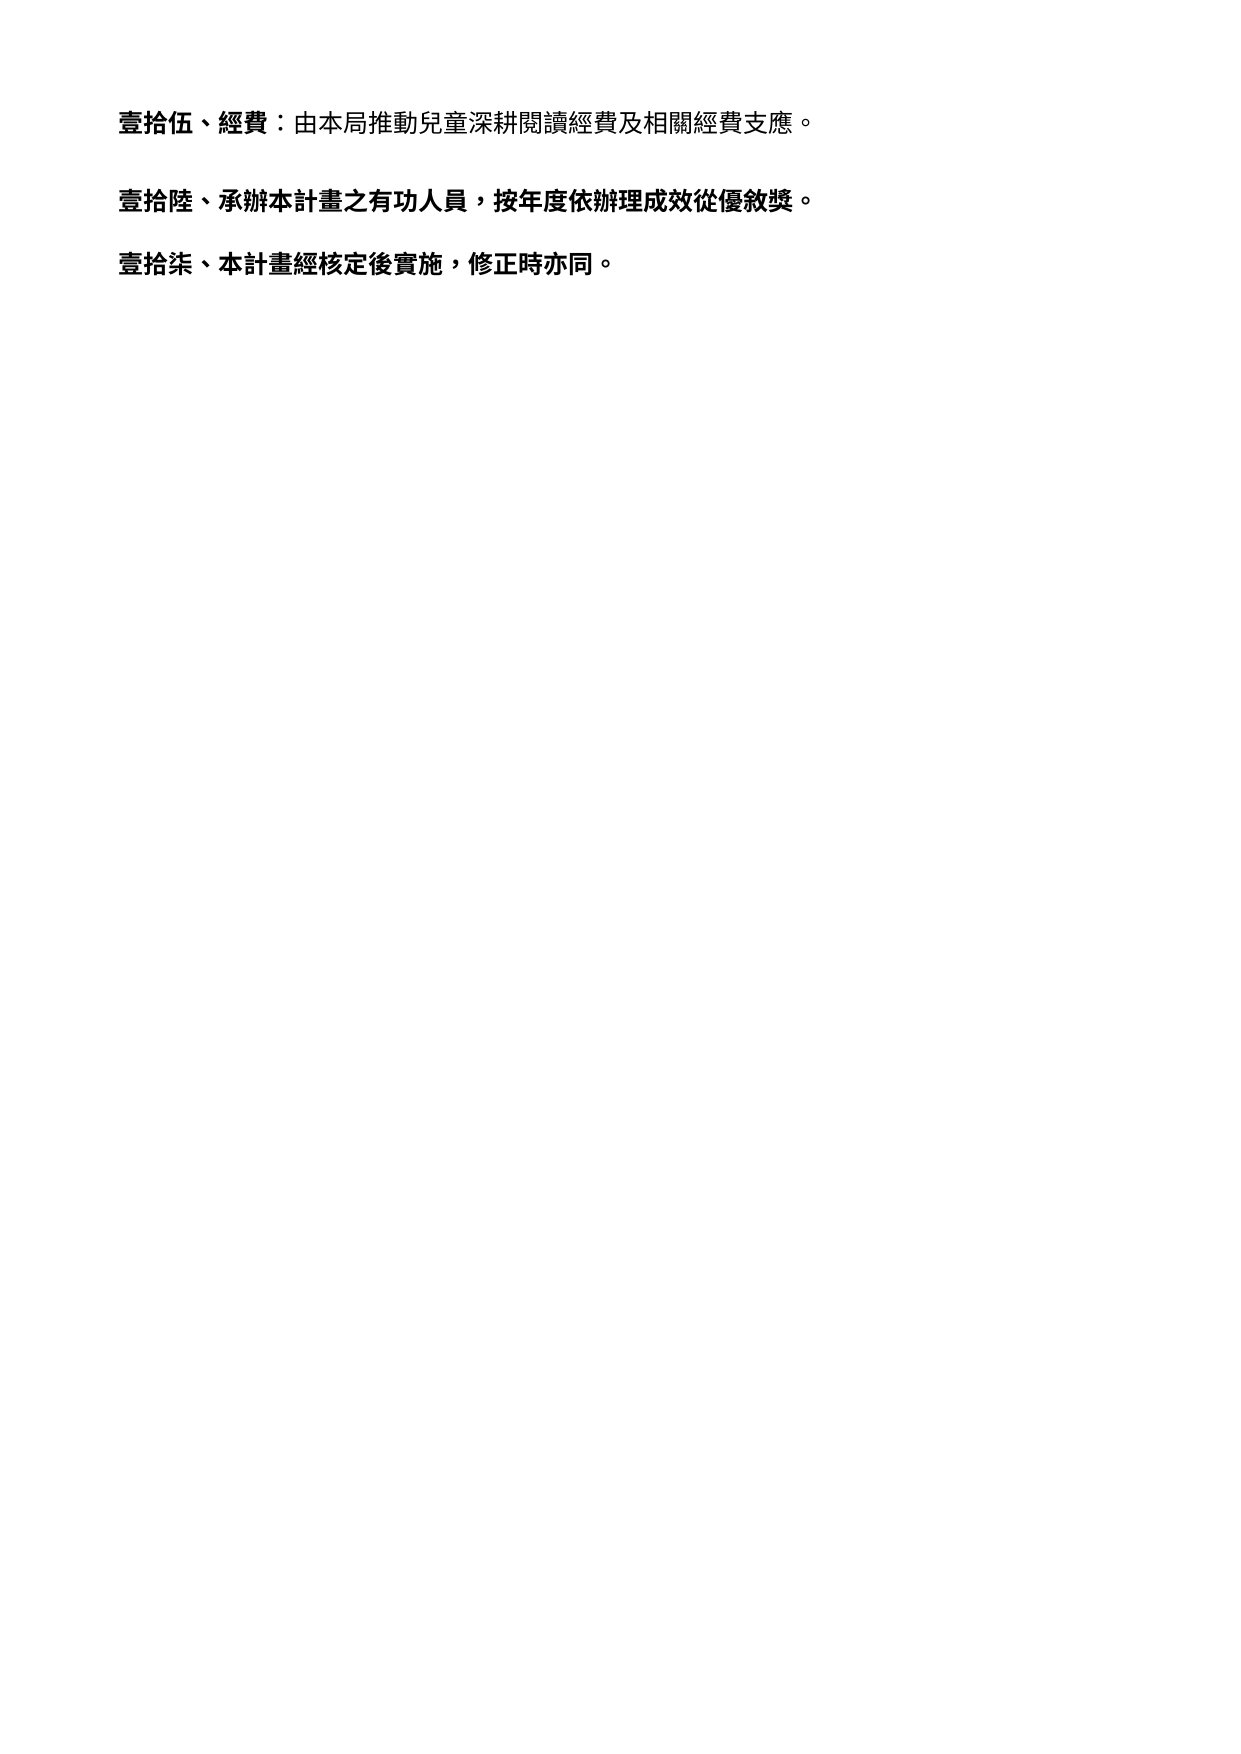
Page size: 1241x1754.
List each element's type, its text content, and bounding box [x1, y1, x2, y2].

text 壹拾柒、本計畫經核定後實施，修正時亦同。 [118, 221, 1122, 283]
text 壹拾陸、承辦本計畫之有功人員，按年度依辦理成效從優敘獎。 [118, 158, 1122, 221]
text 壹拾伍、經費：由本局推動兒童深耕閱讀經費及相關經費支應。 [118, 96, 1122, 142]
